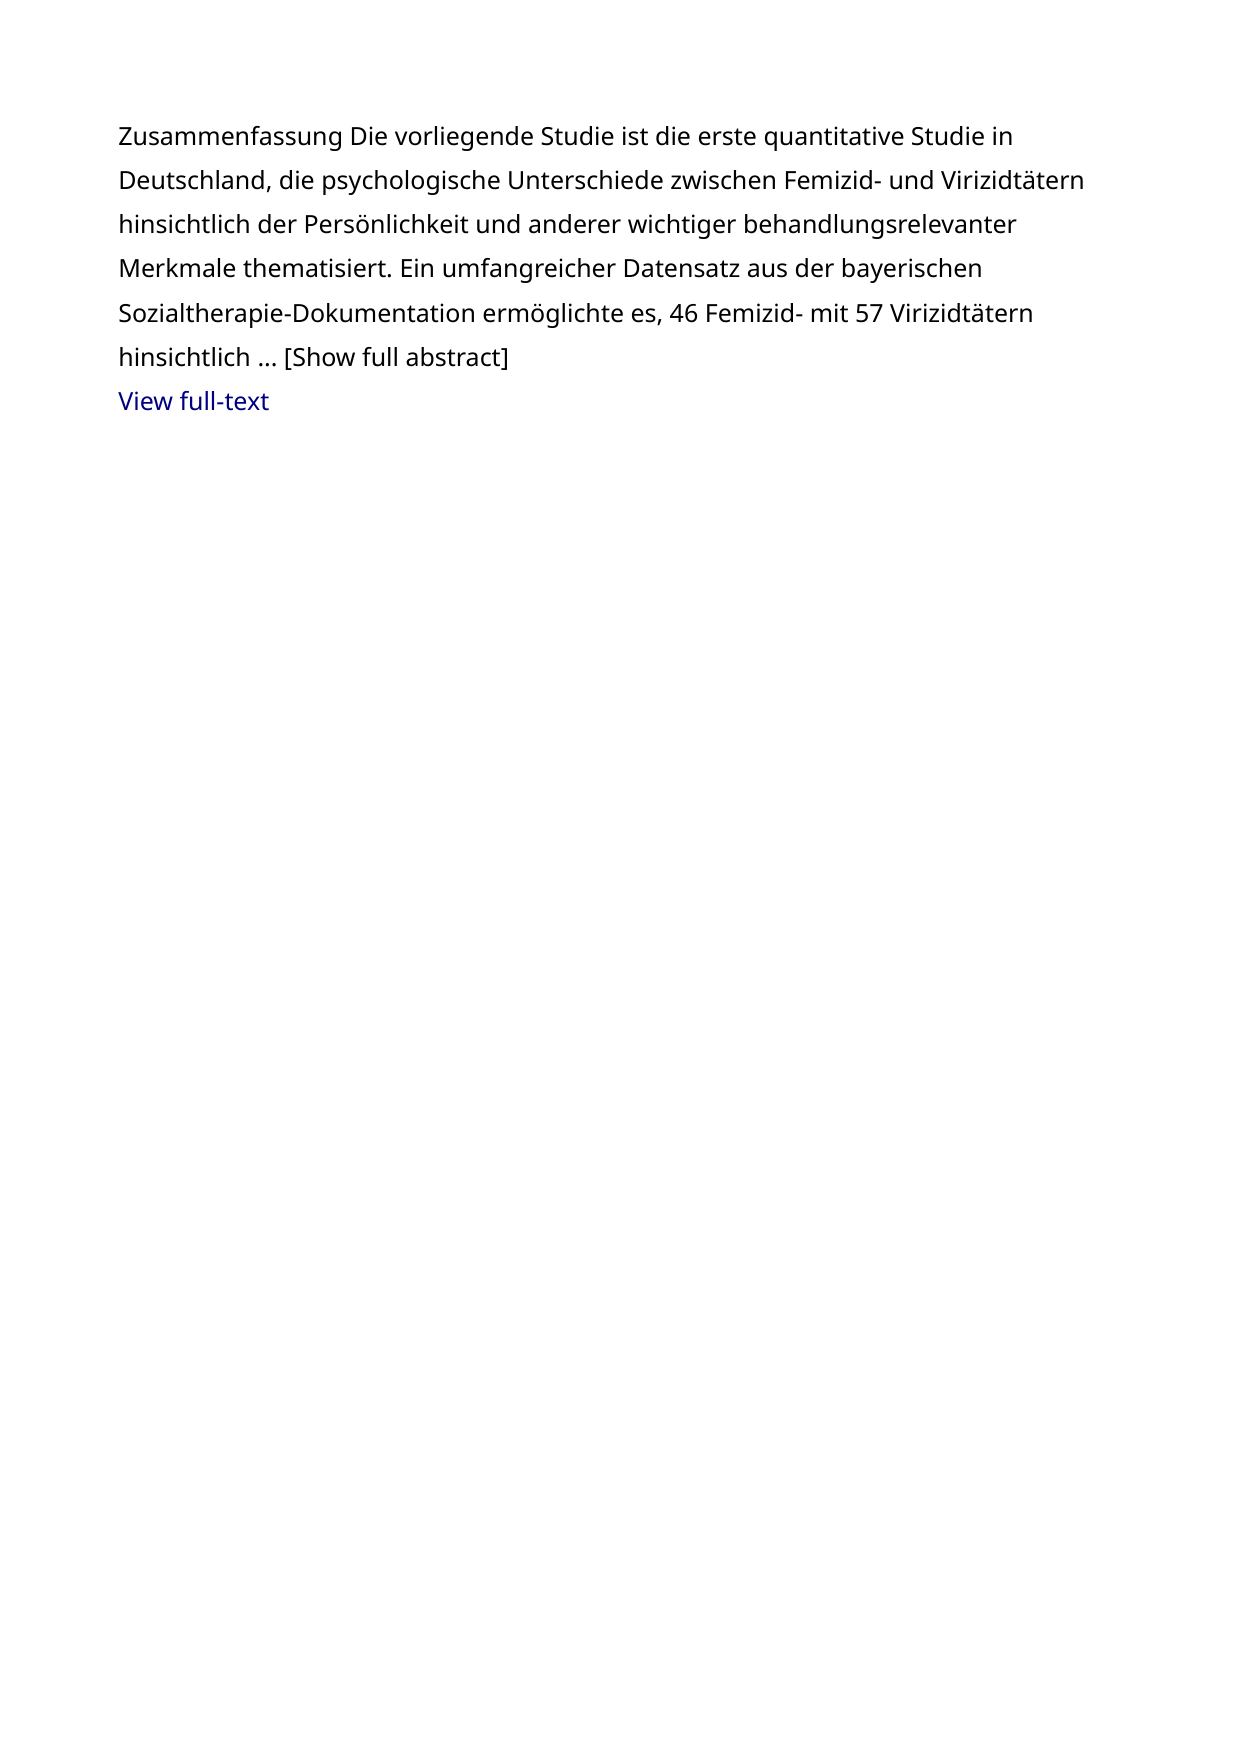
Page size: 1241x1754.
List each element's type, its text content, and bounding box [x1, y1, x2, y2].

text View full-text [118, 384, 1122, 418]
text Zusammenfassung Die vorliegende Studie ist die erste quantitative Studie in Deutschland, die psychologische Unterschiede zwischen Femizid- und Virizidtätern hinsichtlich der Persönlichkeit und anderer wichtiger behandlungsrelevanter Merkmale thematisiert. Ein umfangreicher Datensatz aus der bayerischen Sozialtherapie-Dokumentation ermöglichte es, 46 Femizid- mit 57 Virizidtätern hinsichtlich ... [Show full abstract] [118, 118, 1122, 373]
